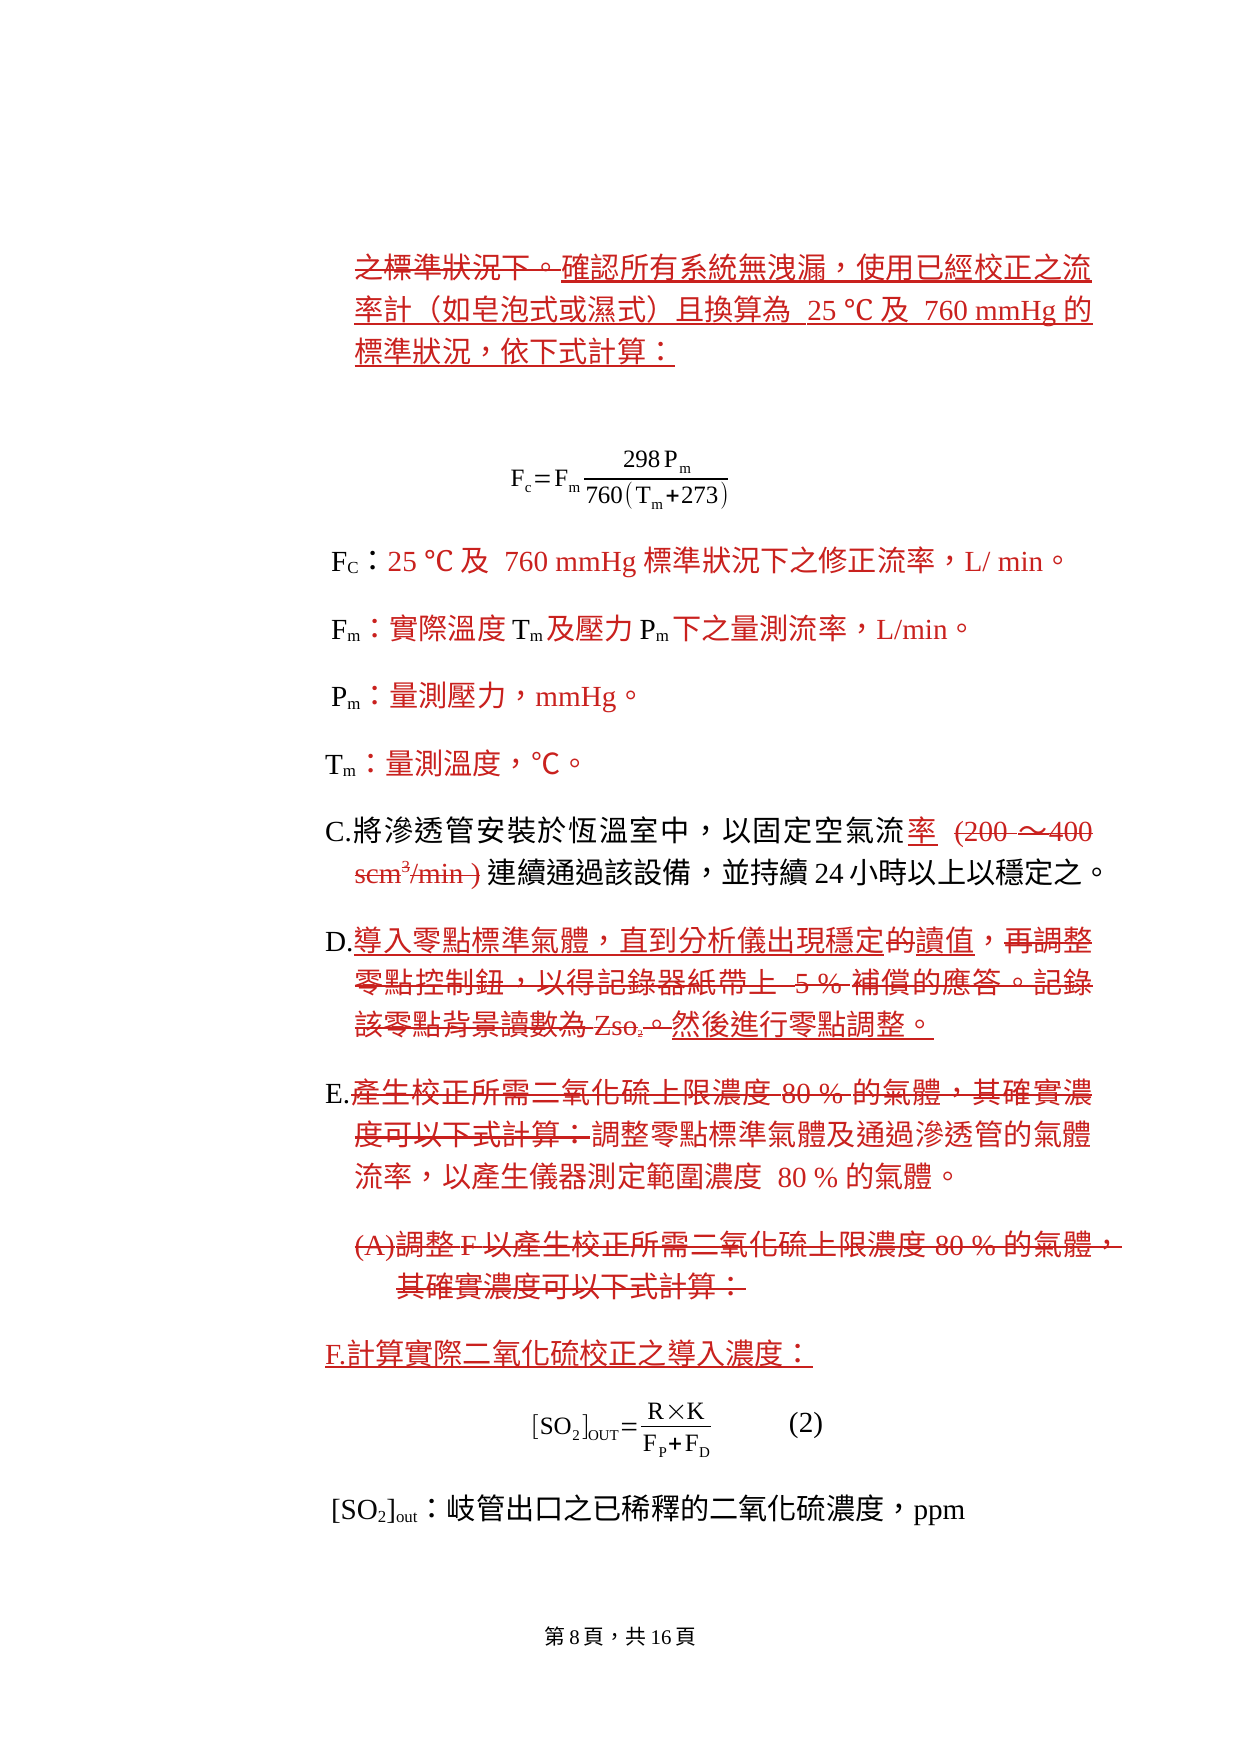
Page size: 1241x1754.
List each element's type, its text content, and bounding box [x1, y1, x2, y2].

text (A)調整F以產生校正所需二氧化硫上限濃度 80 % 的氣體，其確實濃度可以下式計算： [354, 1221, 1093, 1246]
list FC：25 ℃ 及 760 mmHg 標準狀況下之修正流率，L/ min。 [331, 538, 1093, 580]
text (A)調整F以產生校正所需二氧化硫上限濃度 80 % 的氣體，其確實濃度可以下式計算： [354, 1247, 1093, 1306]
text Tm：量測溫度，℃。 [325, 741, 1093, 783]
text C.將滲透管安裝於恆溫室中，以固定空氣流率 (200 ～400 scm3/min ) 連續通過該設備，並持續24小時以上以穩定之。 [325, 808, 1093, 892]
list Pm：量測壓力，mmHg。 [331, 673, 1093, 715]
text 之標準狀況下。確認所有系統無洩漏，使用已經校正之流率計（如皂泡式或濕式）且換算為 25 ℃ 及 760 mmHg 的標準狀況，依下式計算： [325, 244, 1093, 371]
text D.導入零點標準氣體，直到分析儀出現穩定的讀值，再調整零點控制鈕，以得記錄器紙帶上 5 % 補償的應答。記錄該零點背景讀數為Zso2。然後進行零點調整。 [325, 917, 1093, 1044]
text F.計算實際二氧化硫校正之導入濃度： [325, 1331, 1093, 1373]
text E.產生校正所需二氧化硫上限濃度 80 % 的氣體，其確實濃度可以下式計算：調整零點標準氣體及通過滲透管的氣體流率，以產生儀器測定範圍濃度 80 % 的氣體。 [325, 1069, 1093, 1196]
list Fm：實際溫度Tm及壓力Pm下之量測流率，L/min。 [331, 605, 1093, 648]
